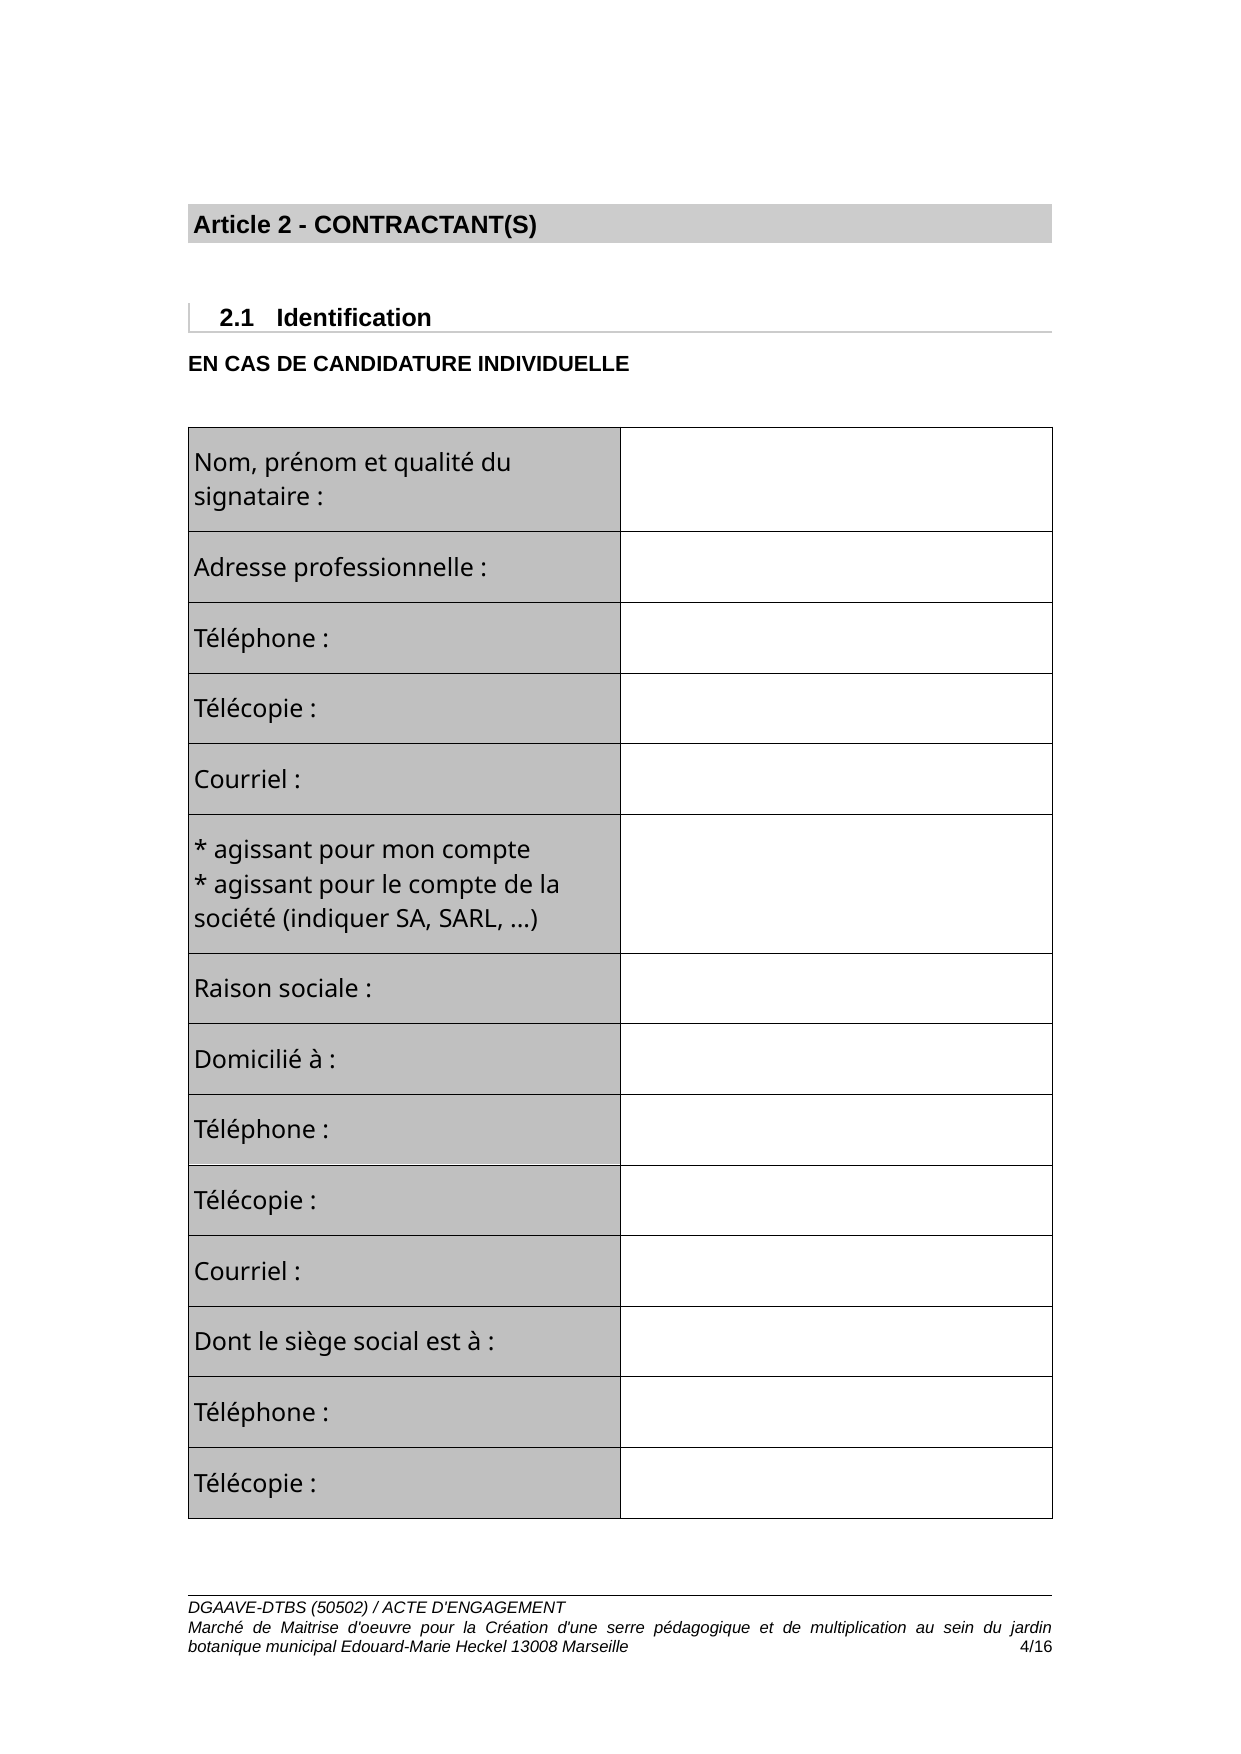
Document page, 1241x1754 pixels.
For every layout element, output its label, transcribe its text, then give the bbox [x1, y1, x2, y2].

table_cell Télécopie : [189, 1448, 620, 1518]
subtitle Identification [188, 302, 1052, 331]
table_header [621, 428, 1052, 531]
table_cell Raison sociale : [189, 954, 620, 1023]
table_cell [621, 603, 1052, 673]
table_cell [621, 1024, 1052, 1094]
table_cell Téléphone : [189, 1377, 620, 1447]
table_cell [621, 1166, 1052, 1235]
table_cell Courriel : [189, 1236, 620, 1306]
table_cell [621, 1307, 1052, 1376]
table_cell Téléphone : [189, 1095, 620, 1164]
subtitle CONTRACTANT(S) [190, 207, 1050, 241]
table_cell Télécopie : [189, 1166, 620, 1235]
table_cell [621, 1377, 1052, 1447]
table_cell [621, 674, 1052, 743]
table_cell Dont le siège social est à : [189, 1307, 620, 1376]
table_cell Télécopie : [189, 674, 620, 743]
table_cell [621, 815, 1052, 953]
table_cell [621, 532, 1052, 602]
table_cell Courriel : [189, 744, 620, 814]
table_cell Téléphone : [189, 603, 620, 673]
table_header Nom, prénom et qualité du signataire : [189, 428, 620, 531]
table_cell [621, 744, 1052, 814]
table_cell Adresse professionnelle : [189, 532, 620, 602]
table_cell [621, 954, 1052, 1023]
table_cell [621, 1448, 1052, 1518]
table_cell * agissant pour mon compte * agissant pour le compte de la société (indiquer SA, SARL, ...) [189, 815, 620, 953]
table_cell [621, 1095, 1052, 1164]
table_cell [621, 1236, 1052, 1306]
text EN CAS DE CANDIDATURE INDIVIDUELLE [188, 351, 1052, 376]
table_cell Domicilié à : [189, 1024, 620, 1094]
